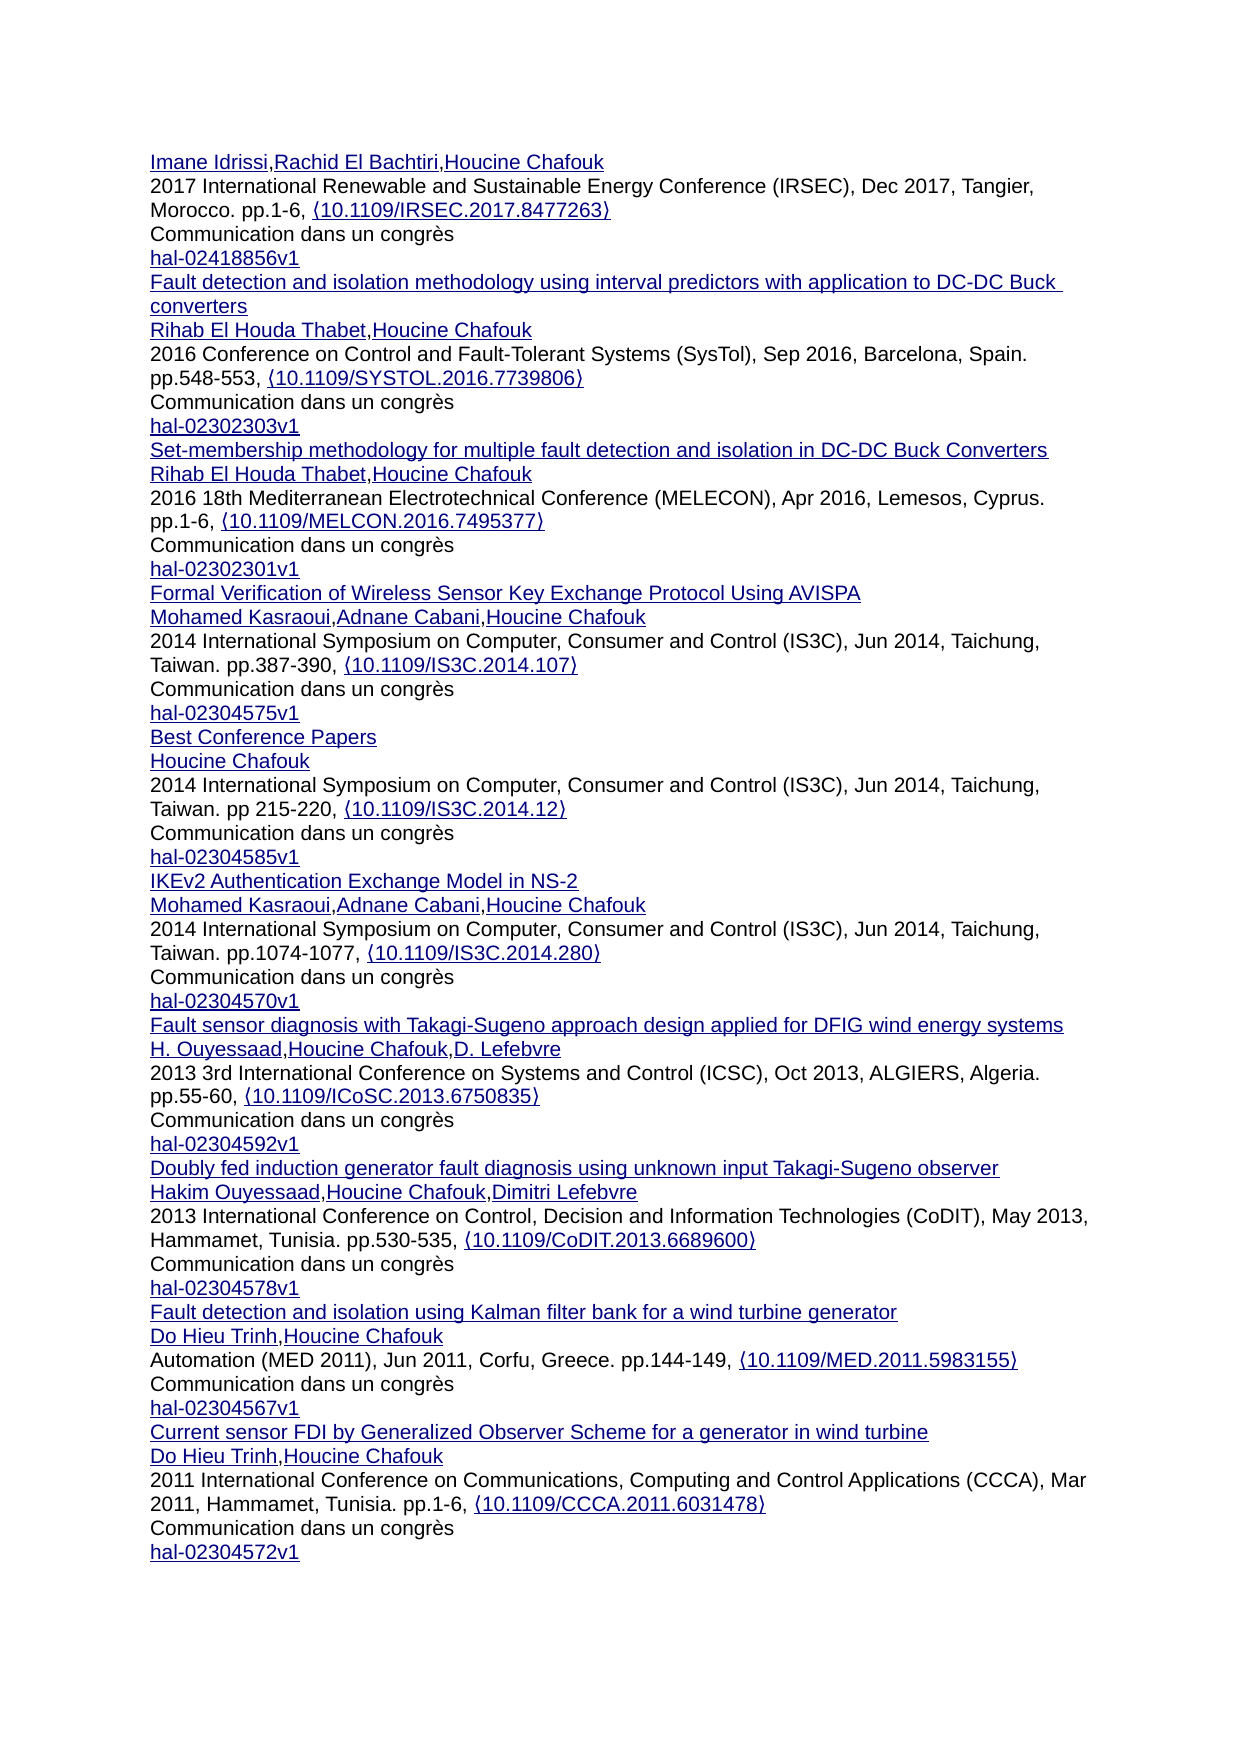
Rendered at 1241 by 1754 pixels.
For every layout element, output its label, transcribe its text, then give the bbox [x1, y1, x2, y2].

table_cell Current sensor FDI by Generalized Observer Scheme for a generator in wind turbine Do Hieu Trinh,Houcine Chafouk 2011 International Conference on Communications, Computing and Control Applications (CCCA), Mar 2011, Hammamet, Tunisia. pp.1-6, ⟨10.1109/CCCA.2011.6031478⟩ Communication dans un congrès hal-02304572v1 [150, 1420, 1090, 1563]
table_cell Fault detection and isolation methodology using interval predictors with application to DC-DC Buck converters Rihab El Houda Thabet,Houcine Chafouk 2016 Conference on Control and Fault-Tolerant Systems (SysTol), Sep 2016, Barcelona, Spain. pp.548-553, ⟨10.1109/SYSTOL.2016.7739806⟩ Communication dans un congrès hal-02302303v1 [150, 270, 1090, 437]
table_cell Doubly fed induction generator fault diagnosis using unknown input Takagi-Sugeno observer Hakim Ouyessaad,Houcine Chafouk,Dimitri Lefebvre 2013 International Conference on Control, Decision and Information Technologies (CoDIT), May 2013, Hammamet, Tunisia. pp.530-535, ⟨10.1109/CoDIT.2013.6689600⟩ Communication dans un congrès hal-02304578v1 [150, 1156, 1090, 1300]
table_cell Set-membership methodology for multiple fault detection and isolation in DC-DC Buck Converters Rihab El Houda Thabet,Houcine Chafouk 2016 18th Mediterranean Electrotechnical Conference (MELECON), Apr 2016, Lemesos, Cyprus. pp.1-6, ⟨10.1109/MELCON.2016.7495377⟩ Communication dans un congrès hal-02302301v1 [150, 438, 1090, 581]
table_cell Fault detection and isolation using Kalman filter bank for a wind turbine generator Do Hieu Trinh,Houcine Chafouk Automation (MED 2011), Jun 2011, Corfu, Greece. pp.144-149, ⟨10.1109/MED.2011.5983155⟩ Communication dans un congrès hal-02304567v1 [150, 1300, 1090, 1420]
table_cell Imane Idrissi,Rachid El Bachtiri,Houcine Chafouk 2017 International Renewable and Sustainable Energy Conference (IRSEC), Dec 2017, Tangier, Morocco. pp.1-6, ⟨10.1109/IRSEC.2017.8477263⟩ Communication dans un congrès hal-02418856v1 [150, 150, 1090, 270]
table_cell IKEv2 Authentication Exchange Model in NS-2 Mohamed Kasraoui,Adnane Cabani,Houcine Chafouk 2014 International Symposium on Computer, Consumer and Control (IS3C), Jun 2014, Taichung, Taiwan. pp.1074-1077, ⟨10.1109/IS3C.2014.280⟩ Communication dans un congrès hal-02304570v1 [150, 869, 1090, 1012]
table_cell Formal Verification of Wireless Sensor Key Exchange Protocol Using AVISPA Mohamed Kasraoui,Adnane Cabani,Houcine Chafouk 2014 International Symposium on Computer, Consumer and Control (IS3C), Jun 2014, Taichung, Taiwan. pp.387-390, ⟨10.1109/IS3C.2014.107⟩ Communication dans un congrès hal-02304575v1 [150, 581, 1090, 725]
table_cell Fault sensor diagnosis with Takagi-Sugeno approach design applied for DFIG wind energy systems H. Ouyessaad,Houcine Chafouk,D. Lefebvre 2013 3rd International Conference on Systems and Control (ICSC), Oct 2013, ALGIERS, Algeria. pp.55-60, ⟨10.1109/ICoSC.2013.6750835⟩ Communication dans un congrès hal-02304592v1 [150, 1013, 1090, 1156]
table_cell Best Conference Papers Houcine Chafouk 2014 International Symposium on Computer, Consumer and Control (IS3C), Jun 2014, Taichung, Taiwan. pp 215-220, ⟨10.1109/IS3C.2014.12⟩ Communication dans un congrès hal-02304585v1 [150, 725, 1090, 869]
